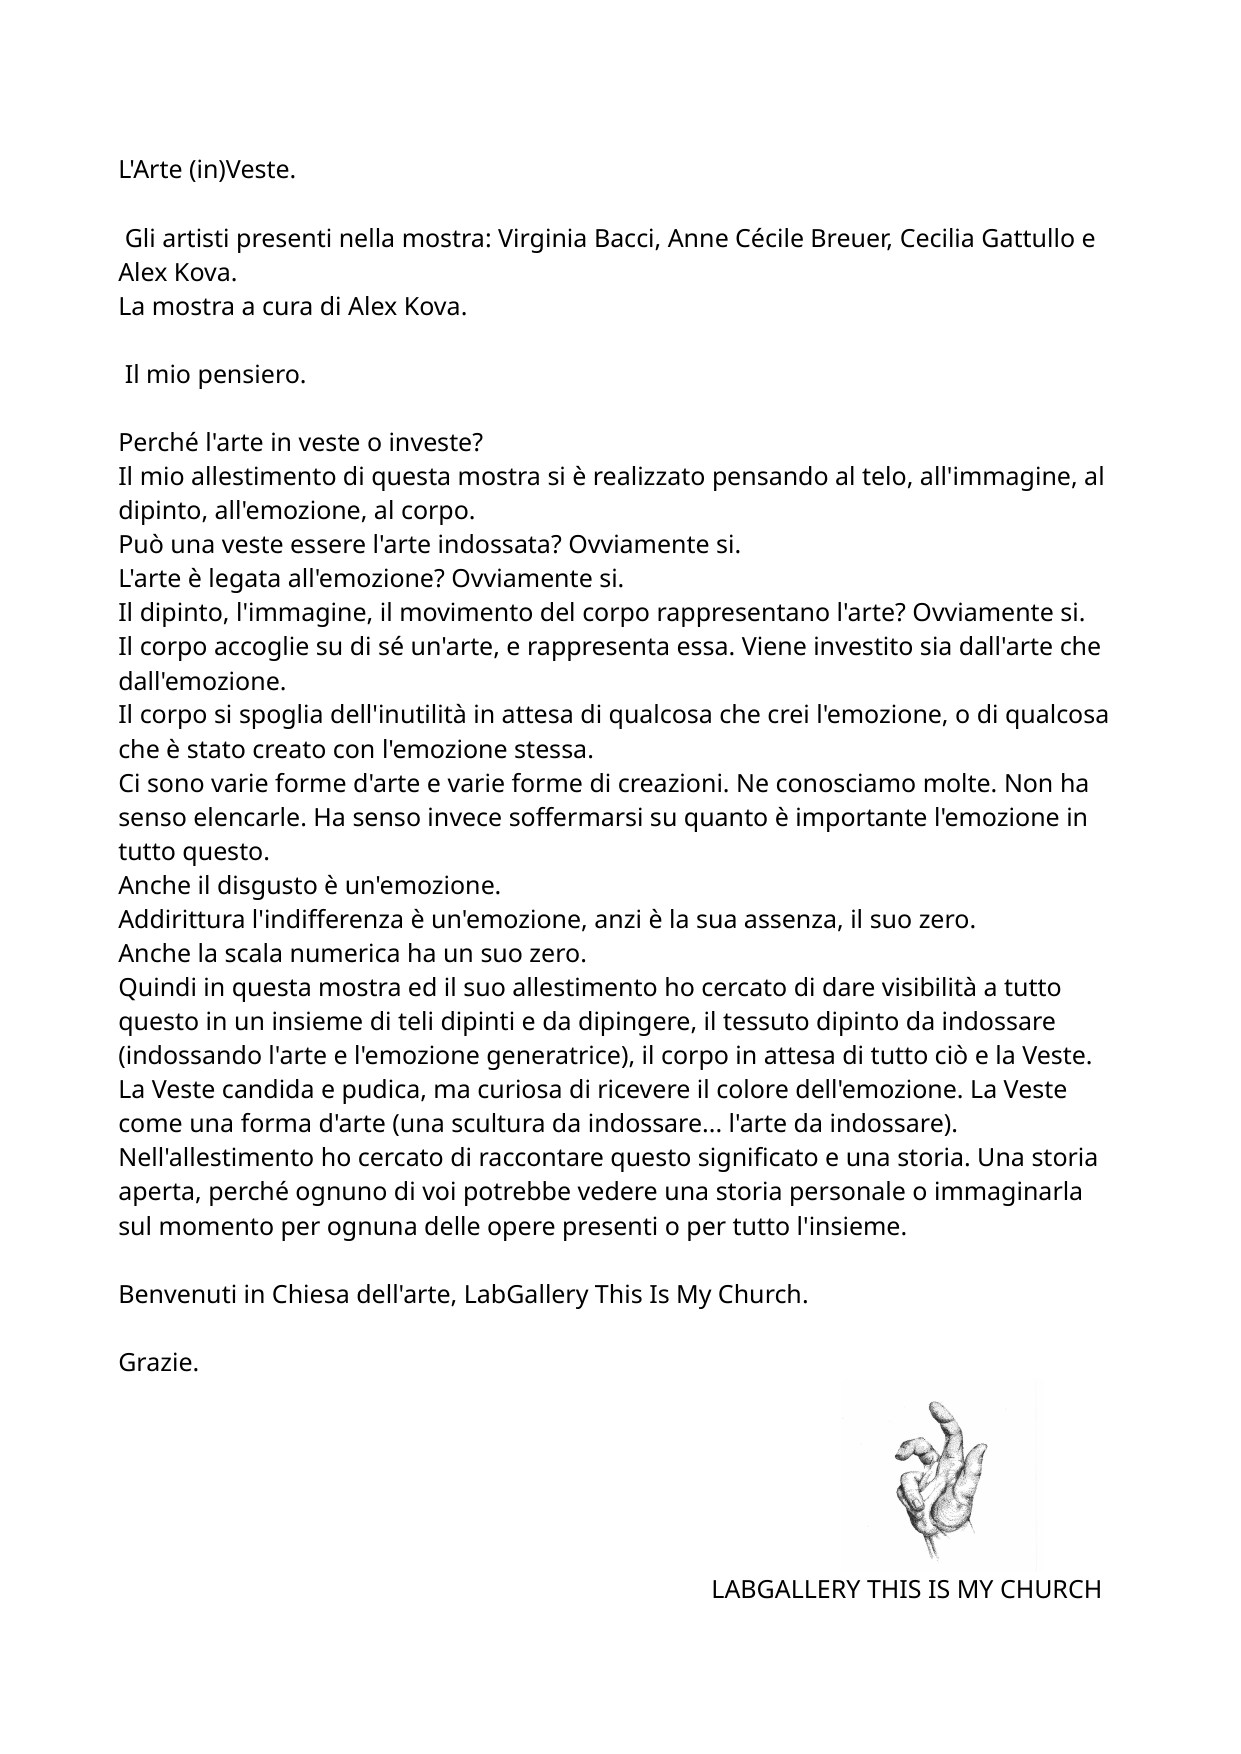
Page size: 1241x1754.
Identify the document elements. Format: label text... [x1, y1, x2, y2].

text Il mio pensiero. [118, 357, 1122, 391]
text Perché l'arte in veste o investe? [118, 425, 1122, 459]
text Grazie. [118, 1344, 1122, 1378]
text Il corpo accoglie su di sé un'arte, e rappresenta essa. Viene investito sia dall'arte che dall'emozione. [118, 629, 1122, 697]
text Quindi in questa mostra ed il suo allestimento ho cercato di dare visibilità a tutto questo in un insieme di teli dipinti e da dipingere, il tessuto dipinto da indossare (indossando l'arte e l'emozione generatrice), il corpo in attesa di tutto ciò e la Veste. La Veste candida e pudica, ma curiosa di ricevere il colore dell'emozione. La Veste come una forma d'arte (una scultura da indossare... l'arte da indossare). [118, 970, 1122, 1140]
text Gli artisti presenti nella mostra: Virginia Bacci, Anne Cécile Breuer, Cecilia Gattullo e Alex Kova. [118, 220, 1122, 288]
picture [840, 1379, 1044, 1572]
text Il dipinto, l'immagine, il movimento del corpo rappresentano l'arte? Ovviamente si. [118, 595, 1122, 629]
text L'arte è legata all'emozione? Ovviamente si. [118, 561, 1122, 595]
text Benvenuti in Chiesa dell'arte, LabGallery This Is My Church. [118, 1276, 1122, 1310]
text Nell'allestimento ho cercato di raccontare questo significato e una storia. Una storia aperta, perché ognuno di voi potrebbe vedere una storia personale o immaginarla sul momento per ognuna delle opere presenti o per tutto l'insieme. [118, 1140, 1122, 1242]
text Ci sono varie forme d'arte e varie forme di creazioni. Ne conosciamo molte. Non ha senso elencarle. Ha senso invece soffermarsi su quanto è importante l'emozione in tutto questo. [118, 765, 1122, 867]
text La mostra a cura di Alex Kova. [118, 288, 1122, 322]
text Il mio allestimento di questa mostra si è realizzato pensando al telo, all'immagine, al dipinto, all'emozione, al corpo. [118, 459, 1122, 527]
text L'Arte (in)Veste. [118, 152, 1122, 186]
text Addirittura l'indifferenza è un'emozione, anzi è la sua assenza, il suo zero. [118, 902, 1122, 936]
text LABGALLERY THIS IS MY CHURCH [118, 1378, 1122, 1606]
text Il corpo si spoglia dell'inutilità in attesa di qualcosa che crei l'emozione, o di qualcosa che è stato creato con l'emozione stessa. [118, 697, 1122, 765]
text Anche il disgusto è un'emozione. [118, 867, 1122, 902]
text Può una veste essere l'arte indossata? Ovviamente si. [118, 527, 1122, 561]
text Anche la scala numerica ha un suo zero. [118, 936, 1122, 970]
